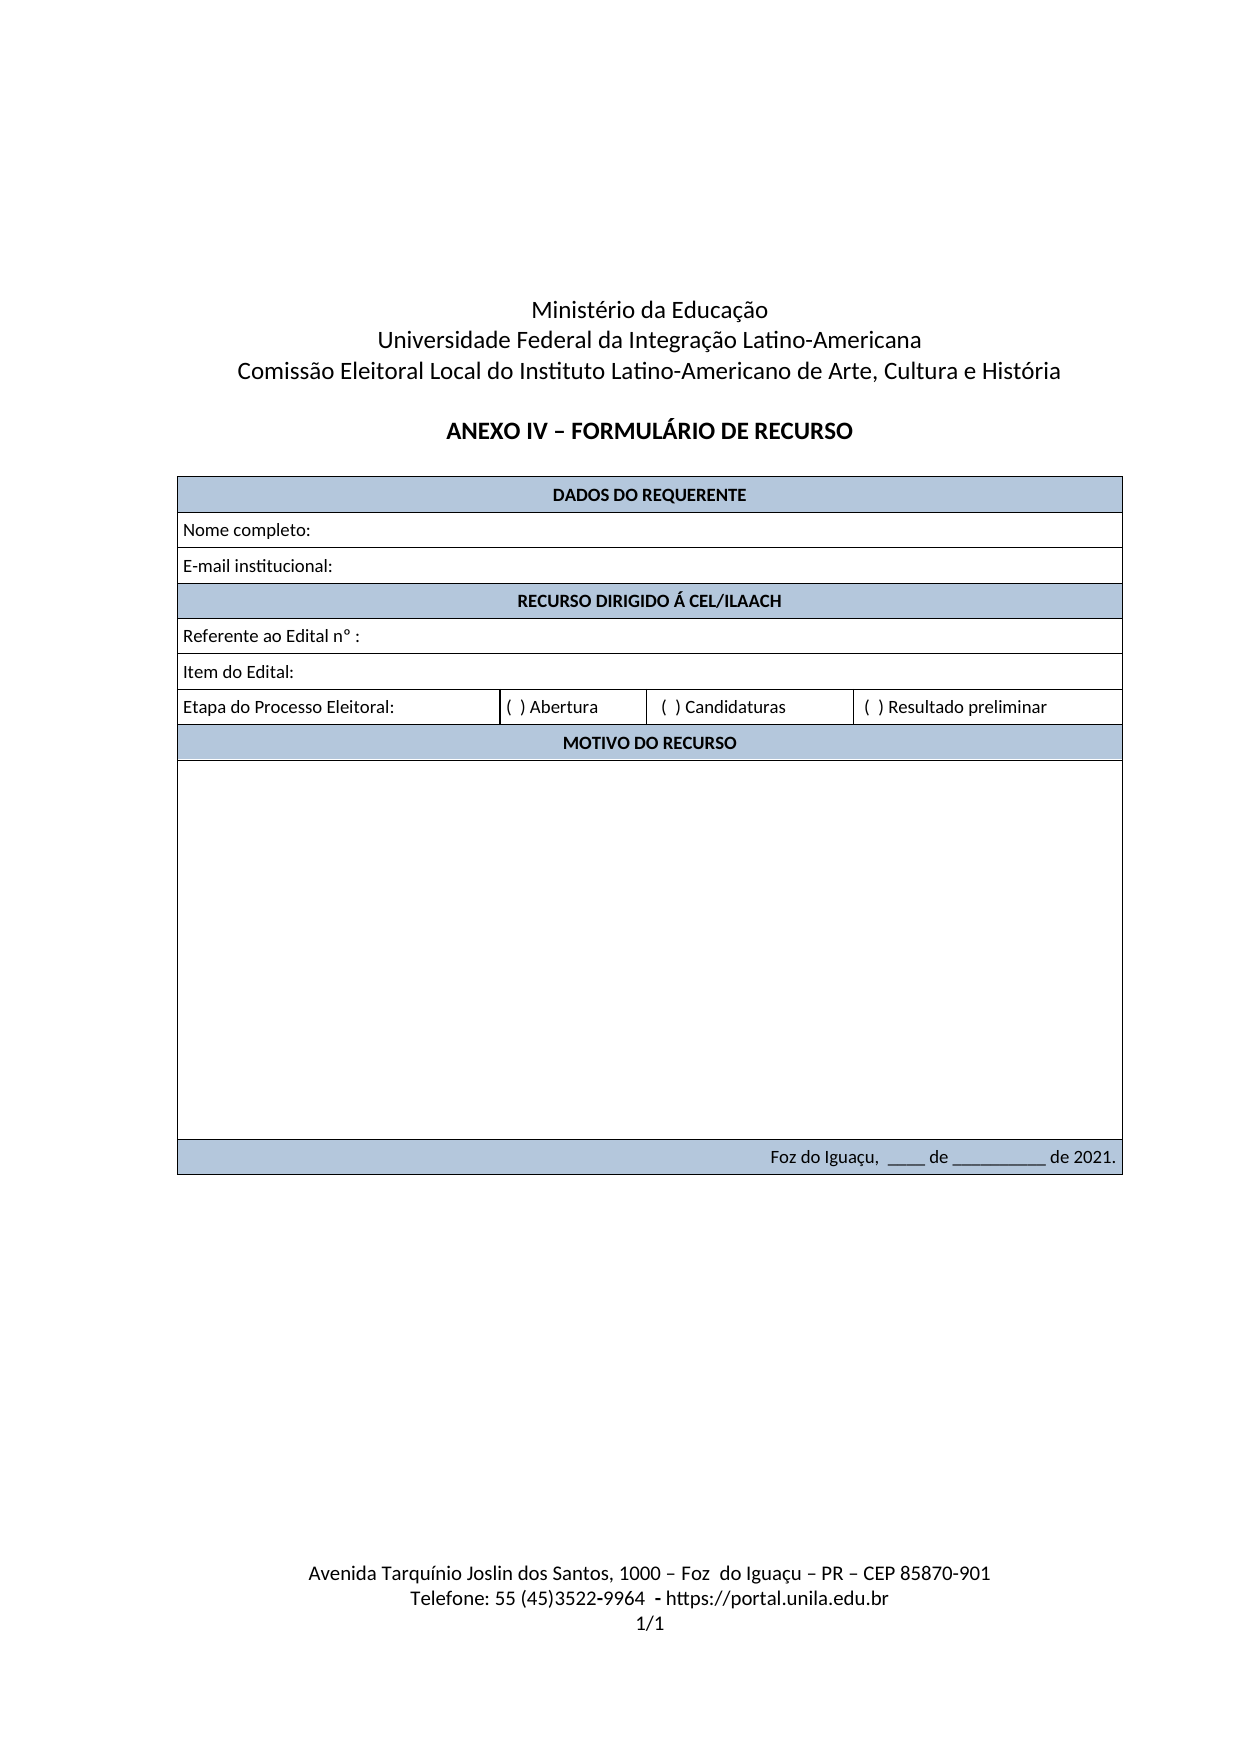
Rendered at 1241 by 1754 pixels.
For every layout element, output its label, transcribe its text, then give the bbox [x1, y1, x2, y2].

table_cell Item do Edital: [178, 654, 1122, 689]
table_cell Nome completo: [178, 513, 1122, 547]
table_cell ( ) Candidaturas [647, 690, 853, 724]
table_cell ( ) Abertura [501, 690, 646, 724]
table_header DADOS DO REQUERENTE [178, 477, 1122, 512]
table_cell ( ) Resultado preliminar [854, 690, 1122, 724]
table_cell Etapa do Processo Eleitoral: [178, 690, 499, 724]
table_cell E-mail institucional: [178, 548, 1122, 582]
table_cell [178, 761, 1122, 1139]
text ANEXO IV – FORMULÁRIO DE RECURSO [177, 415, 1122, 446]
table_cell RECURSO DIRIGIDO Á CEL/ILAACH [178, 584, 1122, 618]
table_cell Referente ao Edital nº : [178, 619, 1122, 653]
table_cell Foz do Iguaçu, ____ de __________ de 2021. [178, 1140, 1122, 1174]
table_cell MOTIVO DO RECURSO [178, 725, 1122, 759]
